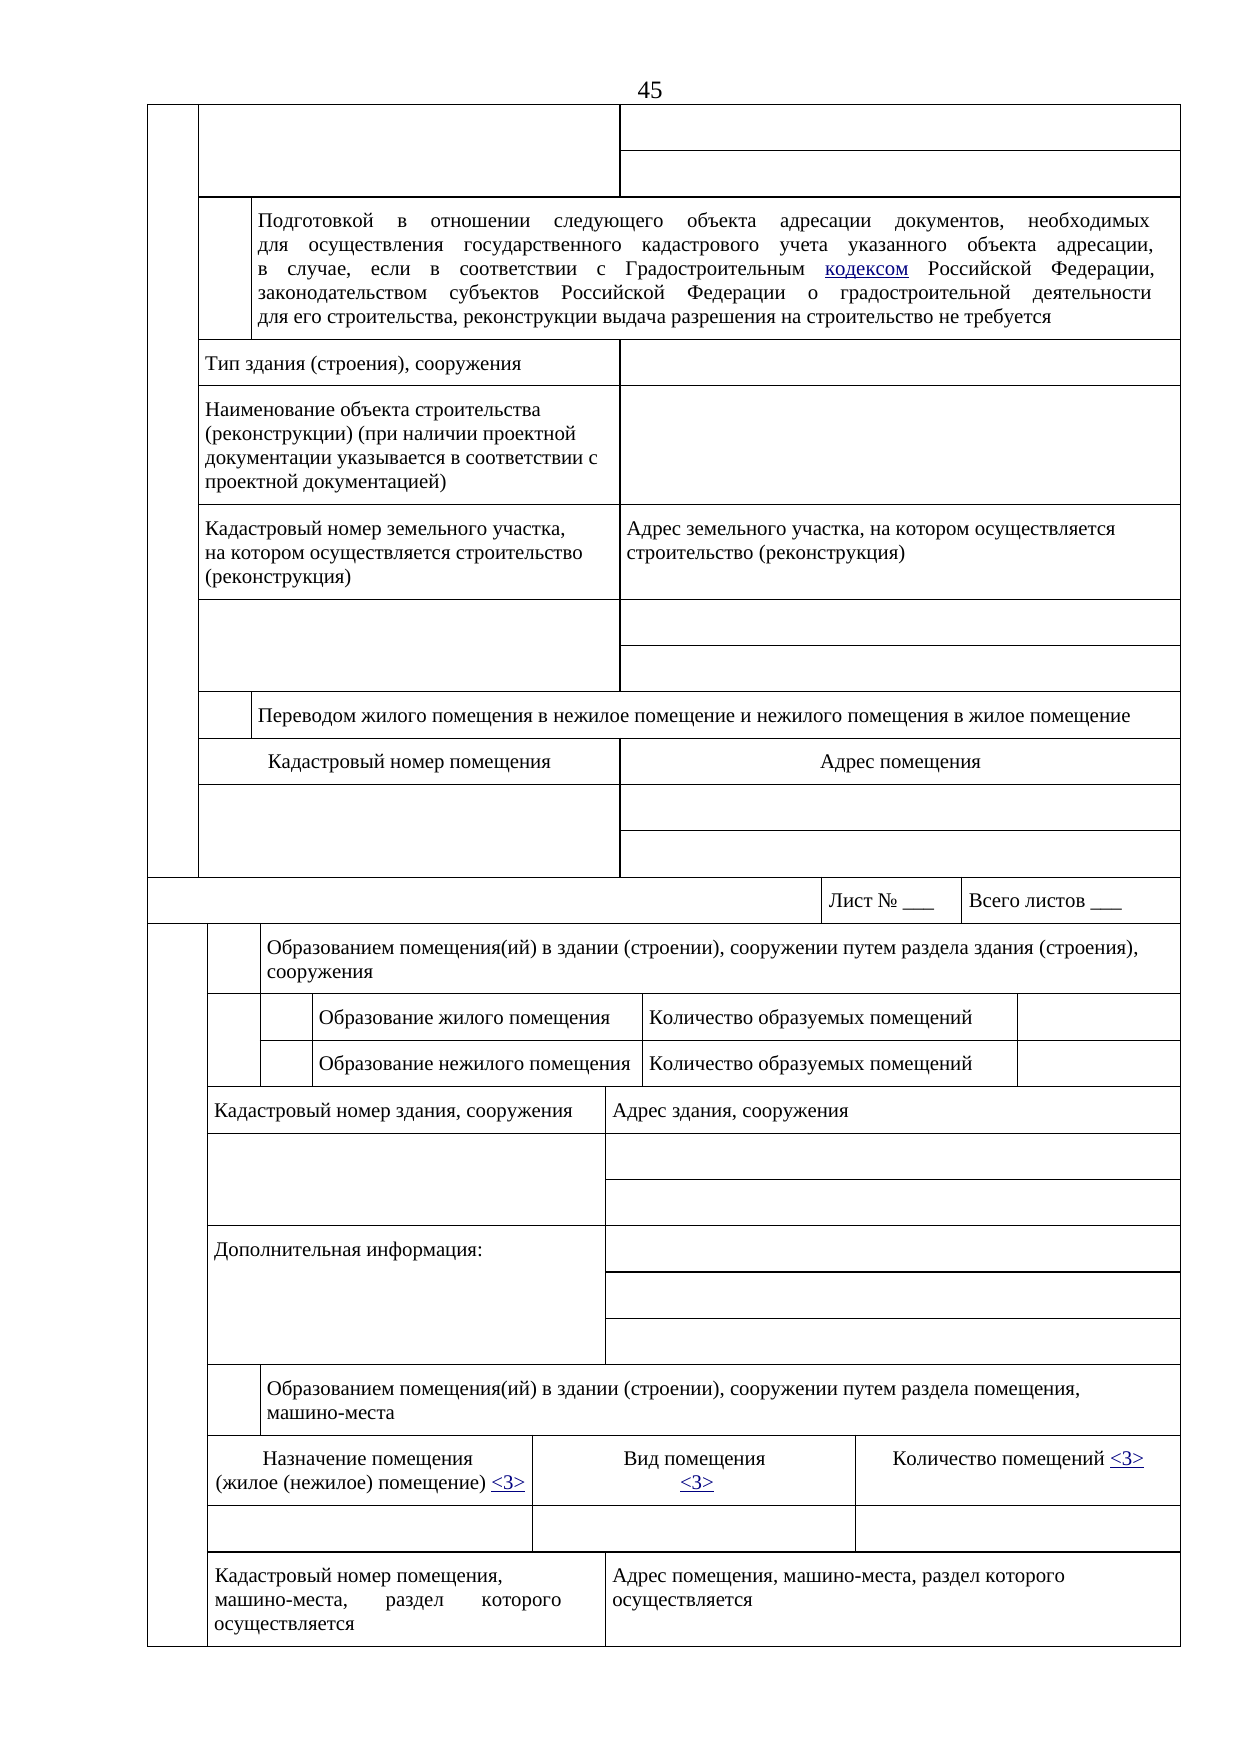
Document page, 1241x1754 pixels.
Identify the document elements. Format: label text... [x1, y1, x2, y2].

table_cell [606, 1319, 1180, 1364]
table_cell Подготовкой в отношении следующего объекта адресации документов, необходимых для осуществления государственного кадастрового учета указанного объекта адресации, в случае, если в соответствии с Градостроительным кодексом Российской Федерации, законодательством субъектов Российской Федерации о градостроительной деятельности для его строительства, реконструкции выдача разрешения на строительство не требуется [252, 198, 1180, 339]
table_cell [606, 1134, 1180, 1179]
table_cell [621, 785, 1180, 830]
table_cell [856, 1506, 1180, 1551]
table_cell Лист № ___ [822, 878, 961, 923]
table_cell [208, 994, 260, 1086]
table_cell Кадастровый номер помещения [199, 739, 619, 784]
table_cell Вид помещения <3> [533, 1436, 855, 1505]
table_cell Переводом жилого помещения в нежилое помещение и нежилого помещения в жилое помещение [252, 692, 1180, 737]
table_cell [621, 105, 1180, 150]
table_cell [148, 105, 198, 877]
table_cell [533, 1506, 855, 1551]
table_cell [606, 1273, 1180, 1318]
table_cell Всего листов ___ [962, 878, 1180, 923]
table_cell [208, 1365, 260, 1434]
table_cell [621, 151, 1180, 196]
table_cell [199, 785, 619, 830]
table_cell Образование нежилого помещения [313, 1041, 642, 1086]
table_cell [199, 105, 619, 196]
table_cell [621, 340, 1180, 385]
table_cell [148, 924, 207, 1646]
table_cell [208, 924, 260, 993]
table_cell [621, 831, 1180, 877]
table_cell Количество образуемых помещений [643, 994, 1017, 1040]
table_cell Назначение помещения (жилое (нежилое) помещение) <3> [208, 1436, 532, 1505]
table_cell [199, 692, 251, 737]
table_cell [148, 878, 821, 923]
table_cell Тип здания (строения), сооружения [199, 340, 619, 385]
table_cell Количество помещений <3> [856, 1436, 1180, 1505]
table_cell [208, 1134, 605, 1179]
table_cell Образованием помещения(ий) в здании (строении), сооружении путем раздела здания (строения), сооружения [261, 924, 1180, 993]
table_cell Адрес здания, сооружения [606, 1087, 1180, 1132]
table_cell [1018, 1041, 1180, 1086]
table_cell [208, 1179, 605, 1225]
table_cell [261, 994, 312, 1040]
table_cell Кадастровый номер помещения, машино-места, раздел которого осуществляется [208, 1553, 605, 1646]
table_cell [606, 1180, 1180, 1225]
table_cell [621, 646, 1180, 691]
table_cell Адрес помещения [621, 739, 1180, 784]
table_cell [199, 198, 251, 339]
table_cell Адрес земельного участка, на котором осуществляется строительство (реконструкция) [621, 505, 1180, 598]
table_cell [199, 600, 619, 691]
table_cell Адрес помещения, машино-места, раздел которого осуществляется [606, 1553, 1180, 1646]
table_cell [621, 600, 1180, 645]
table_cell Количество образуемых помещений [643, 1041, 1017, 1086]
table_cell [606, 1226, 1180, 1271]
table_cell Наименование объекта строительства (реконструкции) (при наличии проектной документации указывается в соответствии с проектной документацией) [199, 386, 619, 504]
table_cell Кадастровый номер земельного участка, на котором осуществляется строительство (реконструкция) [199, 505, 619, 598]
table_cell Образование жилого помещения [313, 994, 642, 1040]
table_cell Образованием помещения(ий) в здании (строении), сооружении путем раздела помещения, машино-места [261, 1365, 1180, 1434]
table_cell Дополнительная информация: [208, 1226, 605, 1364]
table_cell [208, 1506, 532, 1551]
table_cell [199, 830, 619, 877]
table_cell [621, 386, 1180, 504]
table_cell [261, 1041, 312, 1086]
table_cell [1018, 994, 1180, 1040]
table_cell Кадастровый номер здания, сооружения [208, 1087, 605, 1132]
